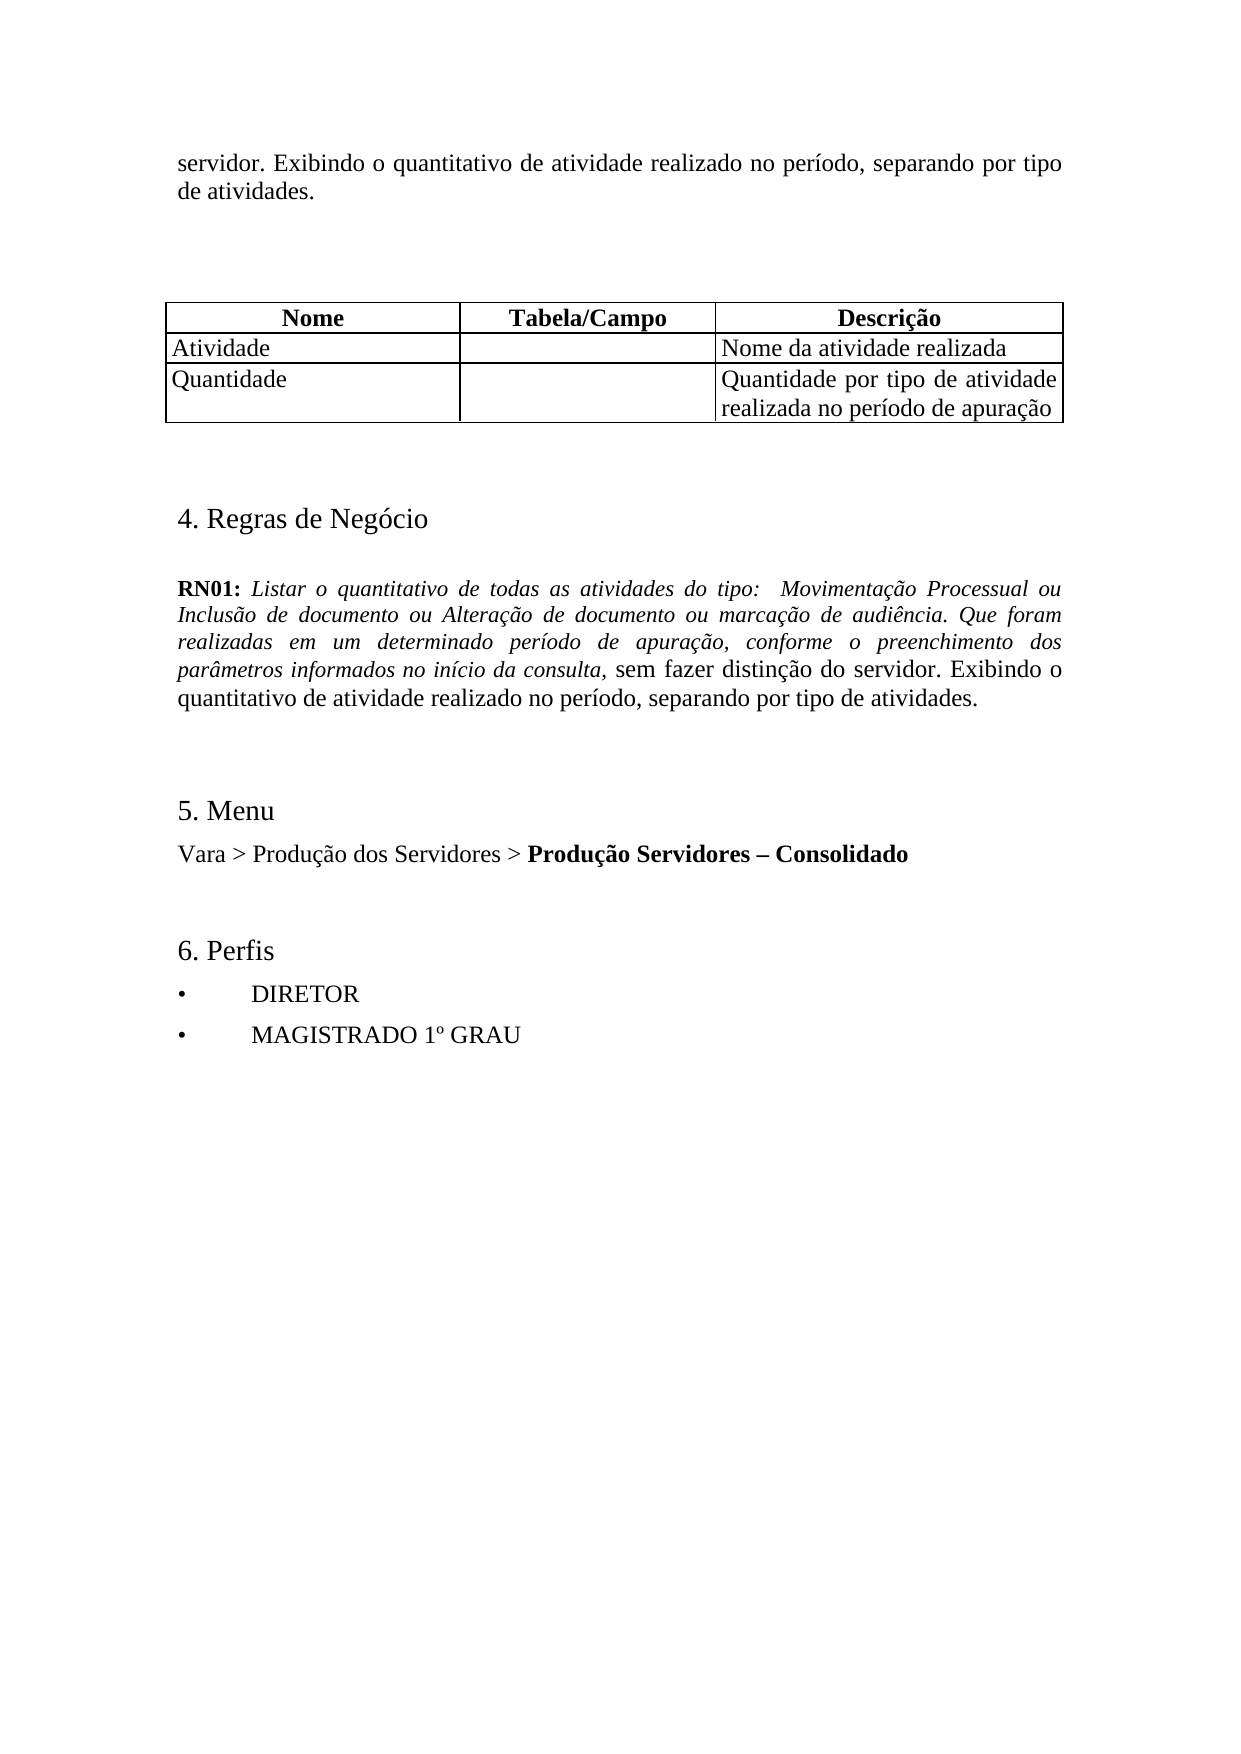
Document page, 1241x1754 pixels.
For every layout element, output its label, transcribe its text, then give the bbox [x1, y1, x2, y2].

table_cell Nome da atividade realizada [716, 334, 1062, 362]
text 6. Perfis [177, 933, 1063, 966]
table_header Descrição [716, 303, 1062, 332]
list DIRETOR [177, 979, 1063, 1008]
table_header Tabela/Campo [461, 303, 715, 332]
table_header Nome [167, 303, 459, 332]
text RN01: Listar o quantitativo de todas as atividades do tipo: Movimentação Processual ou Inclusão de documento ou Alteração de documento ou marcação de audiência. Que foram realizadas em um determinado período de apuração, conforme o preenchimento dos parâmetros informados no início da consulta, sem fazer distinção do servidor. Exibindo o quantitativo de atividade realizado no período, separando por tipo de atividades. [177, 575, 1063, 712]
table_cell Quantidade [167, 364, 459, 421]
text Vara > Produção dos Servidores > Produção Servidores – Consolidado [177, 839, 1063, 867]
table_cell Atividade [167, 334, 459, 362]
list MAGISTRADO 1º GRAU [177, 1020, 1063, 1049]
text 4. Regras de Negócio [177, 501, 1063, 534]
table_cell [461, 334, 715, 362]
table_cell [461, 364, 715, 421]
text 5. Menu [177, 793, 1063, 826]
table_cell Quantidade por tipo de atividade realizada no período de apuração [716, 364, 1062, 421]
text servidor. Exibindo o quantitativo de atividade realizado no período, separando por tipo de atividades. [177, 148, 1063, 205]
